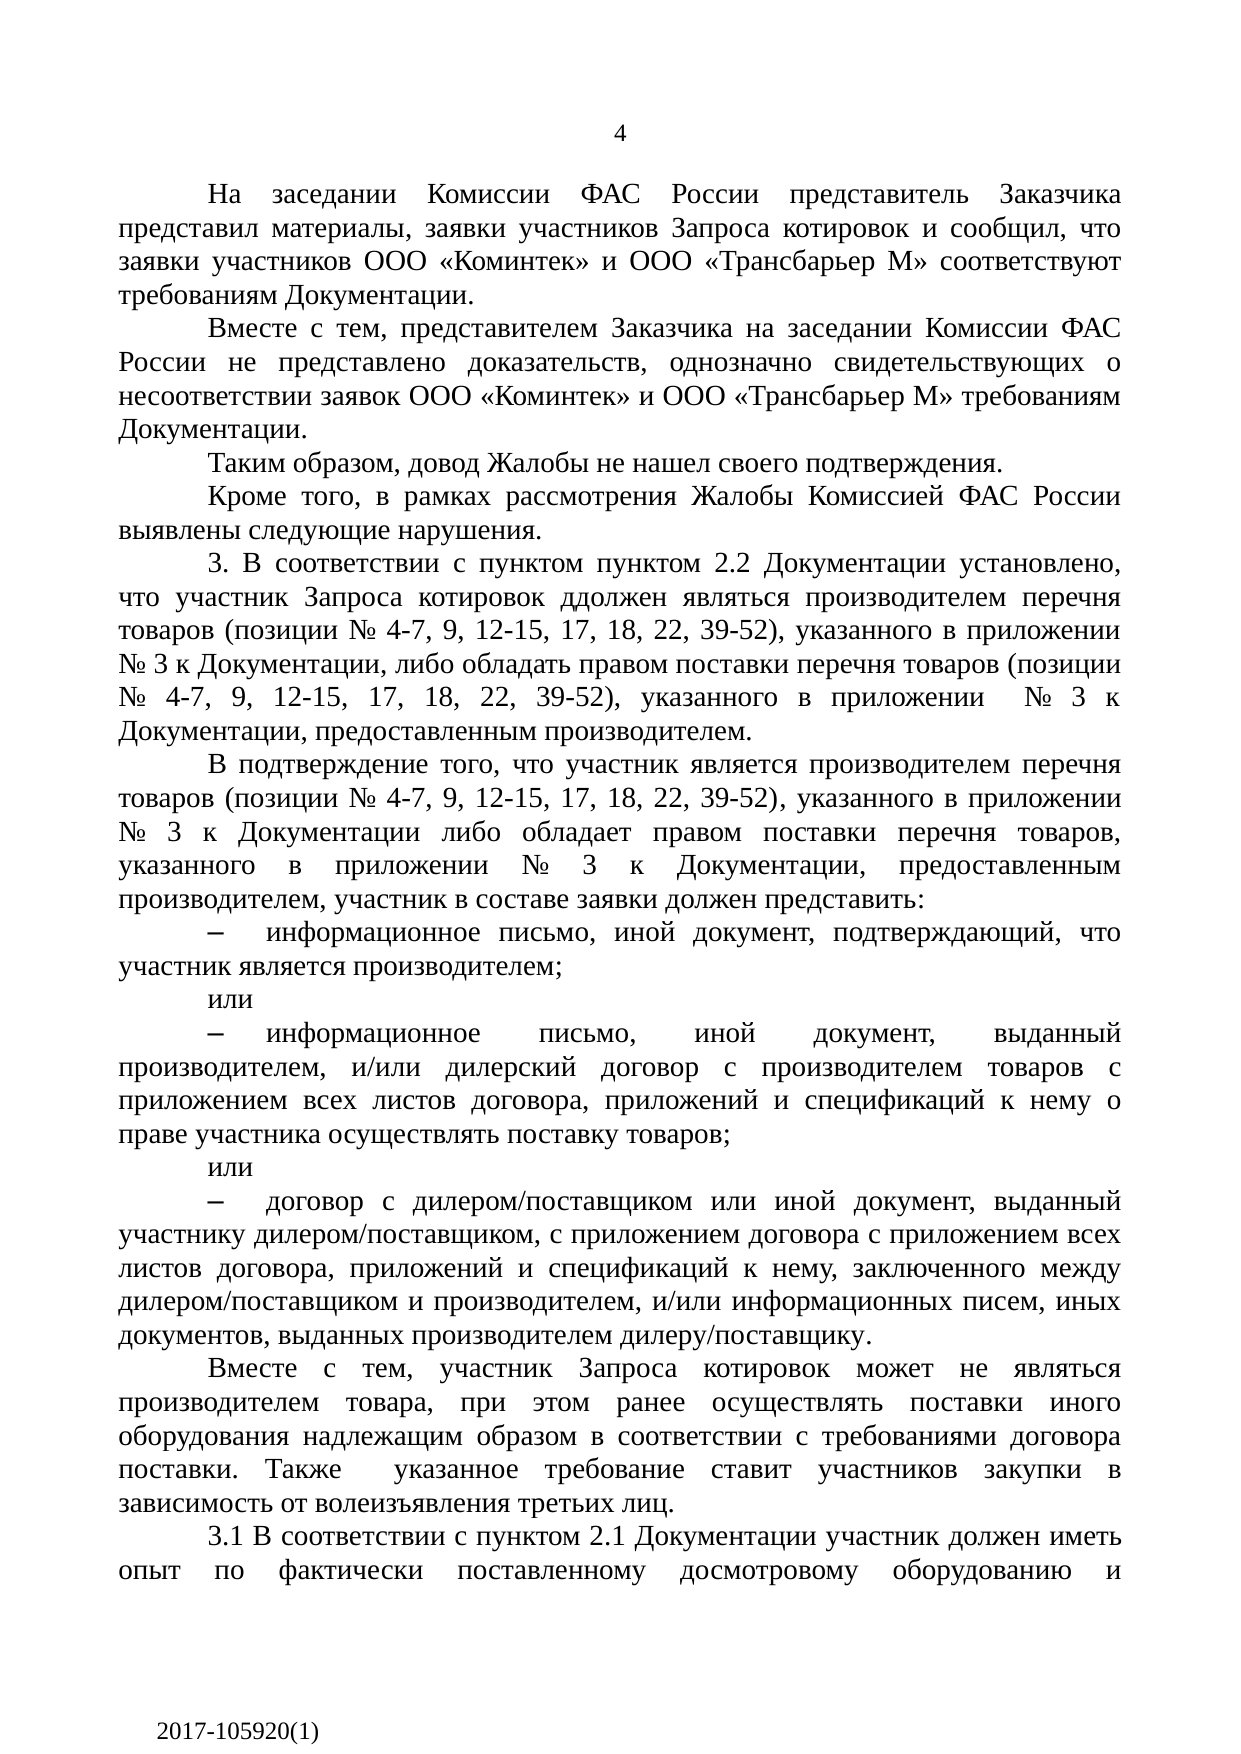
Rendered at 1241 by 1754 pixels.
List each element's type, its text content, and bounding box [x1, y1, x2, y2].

list информационное письмо, иной документ, выданный производителем, и/или дилерский договор с производителем товаров с приложением всех листов договора, приложений и спецификаций к нему о праве участника осуществлять поставку товаров; [118, 1015, 1122, 1149]
list договор с дилером/поставщиком или иной документ, выданный участнику дилером/поставщиком, с приложением договора с приложением всех листов договора, приложений и спецификаций к нему, заключенного между дилером/поставщиком и производителем, и/или информационных писем, иных документов, выданных производителем дилеру/поставщику. [118, 1183, 1122, 1351]
text В подтверждение того, что участник является производителем перечня товаров (позиции № 4-7, 9, 12-15, 17, 18, 22, 39-52), указанного в приложении № 3 к Документации либо обладает правом поставки перечня товаров, указанного в приложении № 3 к Документации, предоставленным производителем, участник в составе заявки должен представить: [118, 747, 1122, 914]
text Вместе с тем, представителем Заказчика на заседании Комиссии ФАС России не представлено доказательств, однозначно свидетельствующих о несоответствии заявок ООО «Коминтек» и ООО «Трансбарьер М» требованиям Документации. [118, 311, 1122, 445]
text 3.1 В соответствии с пунктом 2.1 Документации участник должен иметь опыт по фактически поставленному досмотровому оборудованию и [118, 1518, 1122, 1585]
list информационное письмо, иной документ, подтверждающий, что участник является производителем; [118, 914, 1122, 981]
text 3. В соответствии с пунктом пунктом 2.2 Документации установлено, что участник Запроса котировок ддолжен являться производителем перечня товаров (позиции № 4-7, 9, 12-15, 17, 18, 22, 39-52), указанного в приложении № 3 к Документации, либо обладать правом поставки перечня товаров (позиции № 4-7, 9, 12-15, 17, 18, 22, 39-52), указанного в приложении № 3 к Документации, предоставленным производителем. [118, 545, 1122, 747]
text На заседании Комиссии ФАС России представитель Заказчика представил материалы, заявки участников Запроса котировок и сообщил, что заявки участников ООО «Коминтек» и ООО «Трансбарьер М» соответствуют требованиям Документации. [118, 176, 1122, 311]
text или [118, 1149, 1122, 1183]
text или [118, 981, 1122, 1015]
text Вместе с тем, участник Запроса котировок может не являться производителем товара, при этом ранее осуществлять поставки иного оборудования надлежащим образом в соответствии с требованиями договора поставки. Также указанное требование ставит участников закупки в зависимость от волеизъявления третьих лиц. [118, 1351, 1122, 1518]
text Таким образом, довод Жалобы не нашел своего подтверждения. [118, 445, 1122, 478]
text Кроме того, в рамках рассмотрения Жалобы Комиссией ФАС России выявлены следующие нарушения. [118, 478, 1122, 545]
